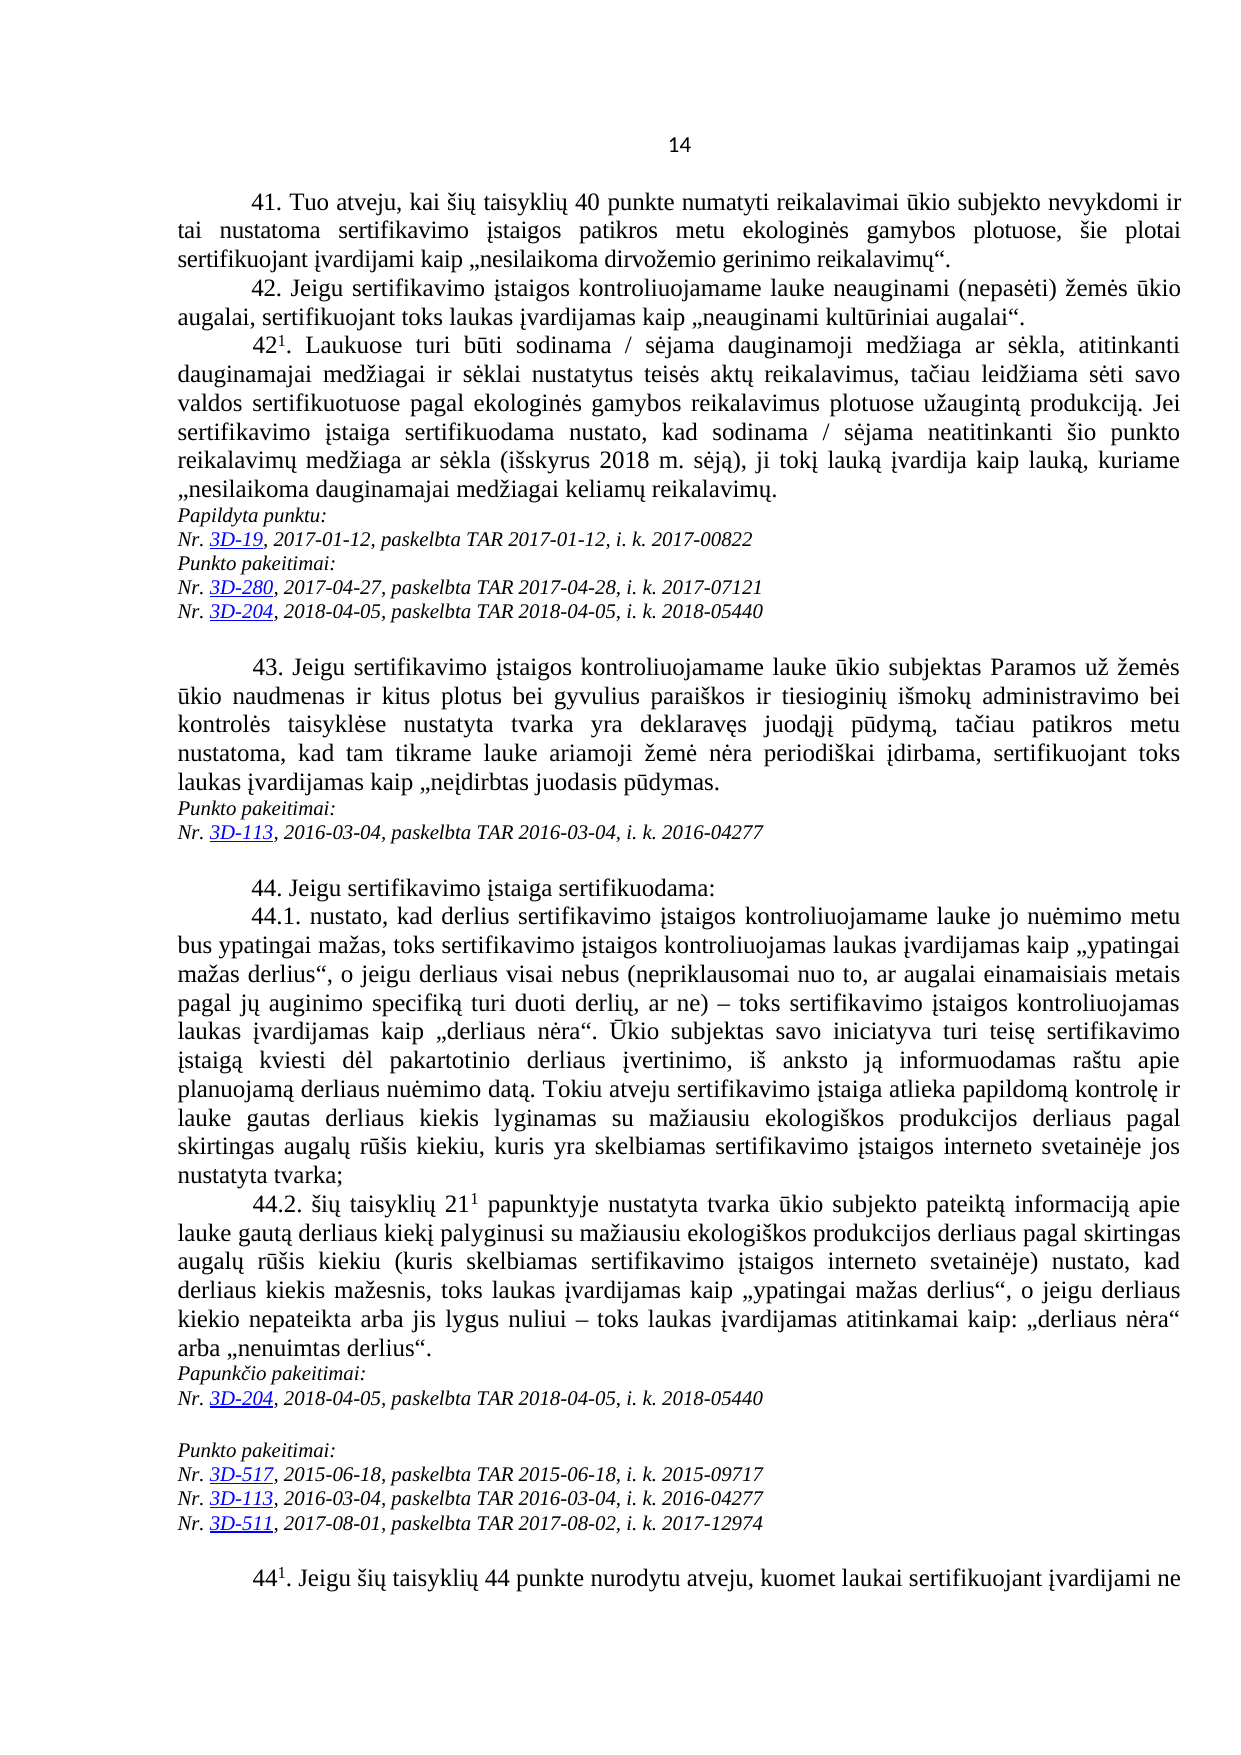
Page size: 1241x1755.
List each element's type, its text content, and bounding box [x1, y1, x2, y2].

text 44.1. nustato, kad derlius sertifikavimo įstaigos kontroliuojamame lauke jo nuėmimo metu bus ypatingai mažas, toks sertifikavimo įstaigos kontroliuojamas laukas įvardijamas kaip „ypatingai mažas derlius“, o jeigu derliaus visai nebus (nepriklausomai nuo to, ar augalai einamaisiais metais pagal jų auginimo specifiką turi duoti derlių, ar ne) – toks sertifikavimo įstaigos kontroliuojamas laukas įvardijamas kaip „derliaus nėra“. Ūkio subjektas savo iniciatyva turi teisę sertifikavimo įstaigą kviesti dėl pakartotinio derliaus įvertinimo, iš anksto ją informuodamas raštu apie planuojamą derliaus nuėmimo datą. Tokiu atveju sertifikavimo įstaiga atlieka papildomą kontrolę ir lauke gautas derliaus kiekis lyginamas su mažiausiu ekologiškos produkcijos derliaus pagal skirtingas augalų rūšis kiekiu, kuris yra skelbiamas sertifikavimo įstaigos interneto svetainėje jos nustatyta tvarka; [177, 901, 1181, 1189]
text Nr. 3D-113, 2016-03-04, paskelbta TAR 2016-03-04, i. k. 2016-04277 [177, 1486, 1181, 1510]
text Nr. 3D-204, 2018-04-05, paskelbta TAR 2018-04-05, i. k. 2018-05440 [177, 599, 1181, 623]
text Papunkčio pakeitimai: [177, 1361, 1181, 1385]
text Nr. 3D-19, 2017-01-12, paskelbta TAR 2017-01-12, i. k. 2017-00822 [177, 527, 1181, 551]
text Nr. 3D-511, 2017-08-01, paskelbta TAR 2017-08-02, i. k. 2017-12974 [177, 1510, 1181, 1534]
text Nr. 3D-517, 2015-06-18, paskelbta TAR 2015-06-18, i. k. 2015-09717 [177, 1462, 1181, 1486]
text 441. Jeigu šių taisyklių 44 punkte nurodytu atveju, kuomet laukai sertifikuojant įvardijami ne [177, 1563, 1181, 1592]
text 44.2. šių taisyklių 211 papunktyje nustatyta tvarka ūkio subjekto pateiktą informaciją apie lauke gautą derliaus kiekį palyginusi su mažiausiu ekologiškos produkcijos derliaus pagal skirtingas augalų rūšis kiekiu (kuris skelbiamas sertifikavimo įstaigos interneto svetainėje) nustato, kad derliaus kiekis mažesnis, toks laukas įvardijamas kaip „ypatingai mažas derlius“, o jeigu derliaus kiekio nepateikta arba jis lygus nuliui – toks laukas įvardijamas atitinkamai kaip: „derliaus nėra“ arba „nenuimtas derlius“. [177, 1189, 1181, 1361]
text 41. Tuo atveju, kai šių taisyklių 40 punkte numatyti reikalavimai ūkio subjekto nevykdomi ir tai nustatoma sertifikavimo įstaigos patikros metu ekologinės gamybos plotuose, šie plotai sertifikuojant įvardijami kaip „nesilaikoma dirvožemio gerinimo reikalavimų“. [177, 187, 1181, 273]
text 42. Jeigu sertifikavimo įstaigos kontroliuojamame lauke neauginami (nepasėti) žemės ūkio augalai, sertifikuojant toks laukas įvardijamas kaip „neauginami kultūriniai augalai“. [177, 273, 1181, 330]
text Papildyta punktu: [177, 503, 1181, 527]
text Punkto pakeitimai: [177, 551, 1181, 575]
text 44. Jeigu sertifikavimo įstaiga sertifikuodama: [177, 873, 1181, 901]
text Punkto pakeitimai: [177, 1438, 1181, 1462]
text Nr. 3D-204, 2018-04-05, paskelbta TAR 2018-04-05, i. k. 2018-05440 [177, 1385, 1181, 1409]
text 421. Laukuose turi būti sodinama / sėjama dauginamoji medžiaga ar sėkla, atitinkanti dauginamajai medžiagai ir sėklai nustatytus teisės aktų reikalavimus, tačiau leidžiama sėti savo valdos sertifikuotuose pagal ekologinės gamybos reikalavimus plotuose užaugintą produkciją. Jei sertifikavimo įstaiga sertifikuodama nustato, kad sodinama / sėjama neatitinkanti šio punkto reikalavimų medžiaga ar sėkla (išskyrus 2018 m. sėją), ji tokį lauką įvardija kaip lauką, kuriame „nesilaikoma dauginamajai medžiagai keliamų reikalavimų. [177, 330, 1181, 503]
text Nr. 3D-280, 2017-04-27, paskelbta TAR 2017-04-28, i. k. 2017-07121 [177, 575, 1181, 599]
text Nr. 3D-113, 2016-03-04, paskelbta TAR 2016-03-04, i. k. 2016-04277 [177, 820, 1181, 844]
text 43. Jeigu sertifikavimo įstaigos kontroliuojamame lauke ūkio subjektas Paramos už žemės ūkio naudmenas ir kitus plotus bei gyvulius paraiškos ir tiesioginių išmokų administravimo bei kontrolės taisyklėse nustatyta tvarka yra deklaravęs juodąjį pūdymą, tačiau patikros metu nustatoma, kad tam tikrame lauke ariamoji žemė nėra periodiškai įdirbama, sertifikuojant toks laukas įvardijamas kaip „neįdirbtas juodasis pūdymas. [177, 652, 1181, 796]
text Punkto pakeitimai: [177, 796, 1181, 820]
